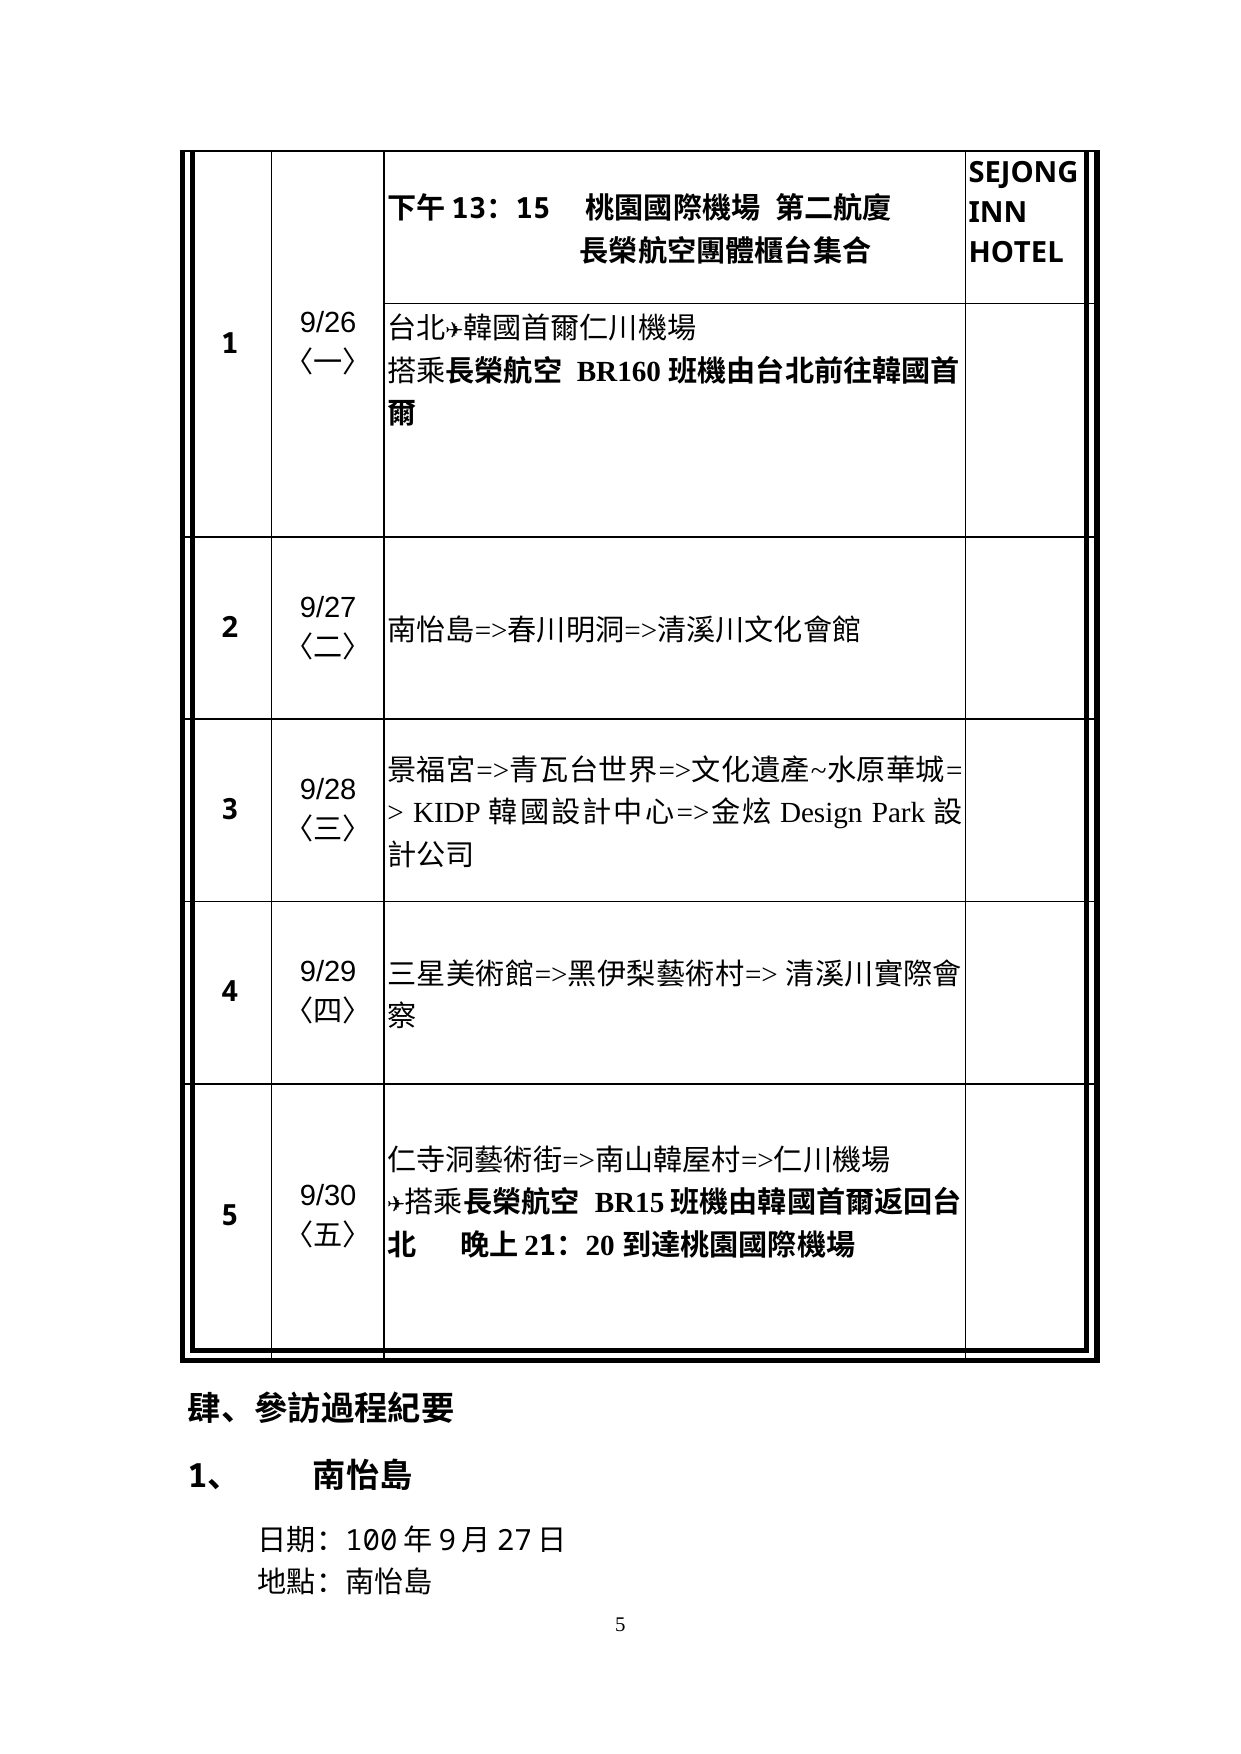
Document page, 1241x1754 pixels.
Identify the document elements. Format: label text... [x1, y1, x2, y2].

table_cell 9/26 〈一〉 [272, 152, 383, 536]
table_cell [966, 304, 1084, 536]
table_cell 南怡島=>春川明洞=>清溪川文化會館 [385, 538, 965, 718]
table_cell 9/29 〈四〉 [272, 902, 383, 1083]
table_cell 5 [195, 1085, 271, 1348]
text 日期：100年9月27日 [187, 1516, 1053, 1559]
table_cell SEJONG INN HOTEL [966, 152, 1084, 303]
table_cell 台北✈韓國首爾仁川機場 搭乘長榮航空 BR160 班機由台北前往韓國首爾 [385, 304, 965, 536]
table_cell 2 [195, 538, 271, 718]
table_cell 景福宮=>青瓦台世界=>文化遺產~水原華城=> KIDP韓國設計中心=>金炫Design Park設計公司 [385, 720, 965, 901]
table_cell 3 [195, 720, 271, 901]
table_cell 仁寺洞藝術街=>南山韓屋村=>仁川機場 ✈搭乘長榮航空 BR15班機由韓國首爾返回台北 晚上21：20 到達桃園國際機場 [385, 1085, 965, 1348]
table_cell 9/30 〈五〉 [272, 1085, 383, 1348]
table_cell 9/27 〈二〉 [272, 538, 383, 718]
list 南怡島 [187, 1449, 1053, 1497]
text 地點：南怡島 [187, 1559, 1053, 1601]
table_cell [966, 720, 1084, 901]
table_cell [966, 538, 1084, 718]
table_cell [966, 902, 1084, 1083]
table_cell [966, 1085, 1084, 1348]
table_cell 三星美術館=>黑伊梨藝術村=> 清溪川實際會察 [385, 902, 965, 1083]
table_cell 9/28 〈三〉 [272, 720, 383, 901]
table_cell 4 [195, 902, 271, 1083]
text 肆、參訪過程紀要 [187, 1382, 1053, 1430]
table_cell 1 [195, 152, 271, 536]
table_cell 下午13：15 桃園國際機場 第二航廈 長榮航空團體櫃台集合 [385, 152, 965, 303]
